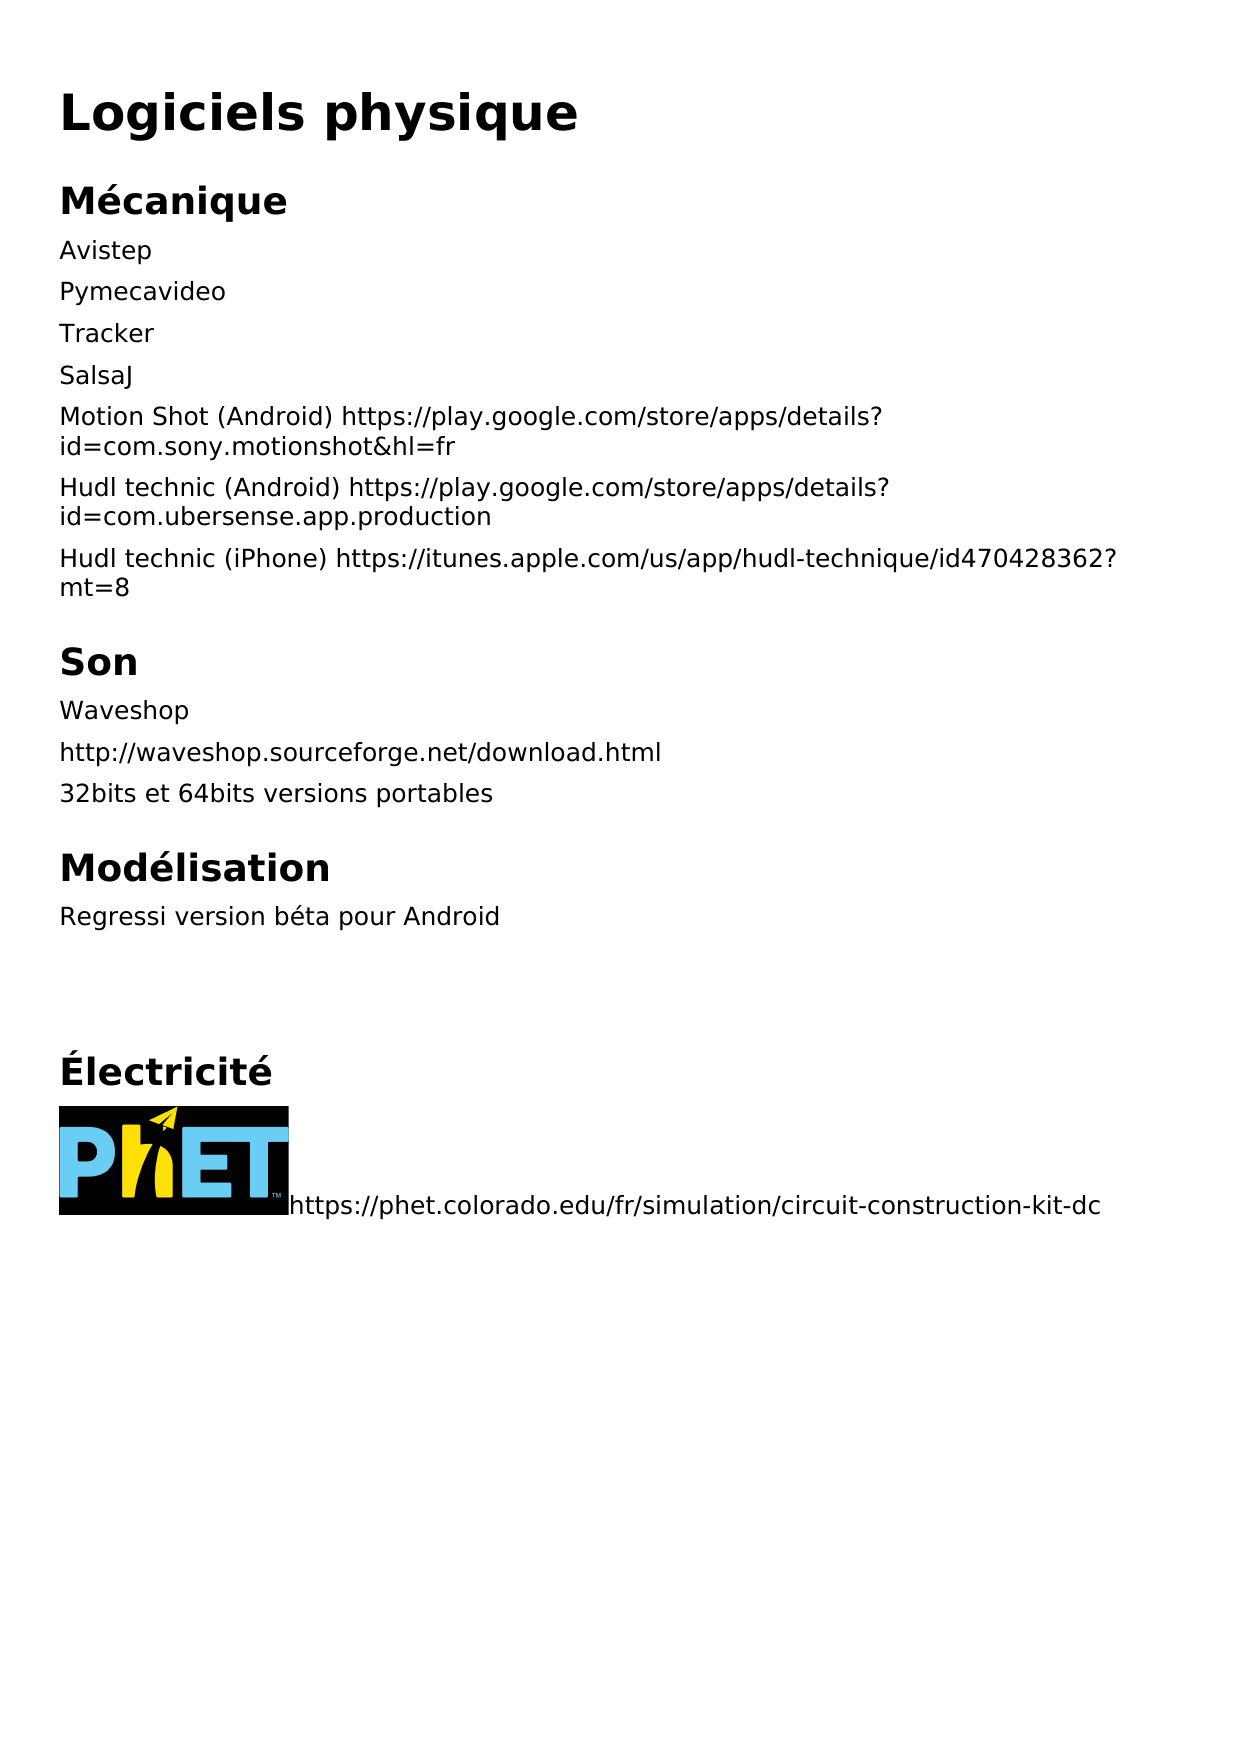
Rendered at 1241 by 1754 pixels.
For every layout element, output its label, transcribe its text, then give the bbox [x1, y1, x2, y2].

subtitle Modélisation [59, 846, 1181, 890]
subtitle Électricité [59, 1050, 1181, 1094]
text Avistep [59, 236, 1181, 265]
text Hudl technic (Android) https://play.google.com/store/apps/details?id=com.ubersense.app.production [59, 473, 1181, 532]
subtitle Son [59, 640, 1181, 684]
text Regressi version béta pour Android [59, 902, 1181, 932]
subtitle Logiciels physique [59, 84, 1181, 142]
text https://phet.colorado.edu/fr/simulation/circuit-construction-kit-dc [59, 1106, 1181, 1220]
picture [59, 1106, 289, 1215]
subtitle Mécanique [59, 180, 1181, 223]
text Hudl technic (iPhone) https://itunes.apple.com/us/app/hudl-technique/id470428362?mt=8 [59, 544, 1181, 603]
text Tracker [59, 319, 1181, 348]
text Pymecavideo [59, 278, 1181, 307]
text Motion Shot (Android) https://play.google.com/store/apps/details?id=com.sony.motionshot&hl=fr [59, 403, 1181, 461]
text Waveshop [59, 696, 1181, 725]
text 32bits et 64bits versions portables [59, 779, 1181, 809]
text SalsaJ [59, 361, 1181, 390]
text http://waveshop.sourceforge.net/download.html [59, 738, 1181, 767]
